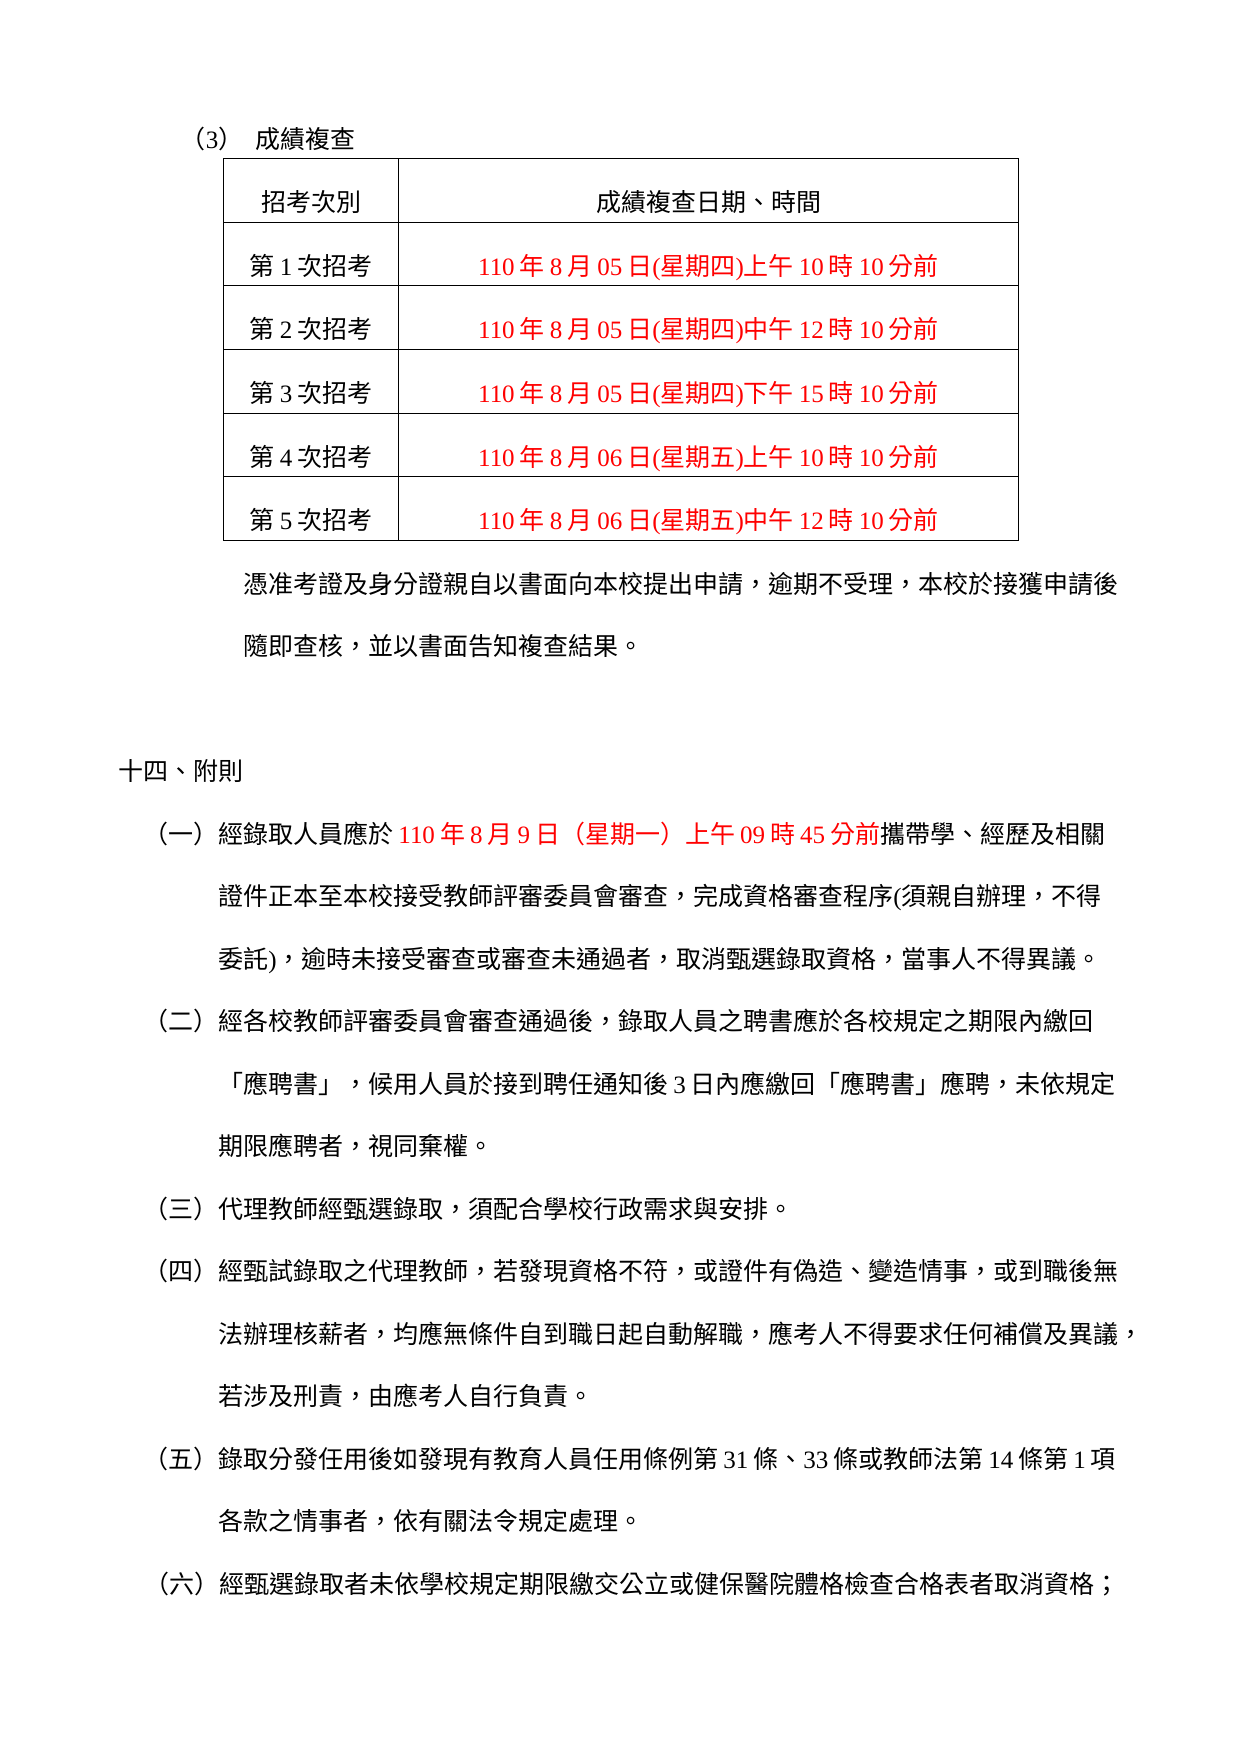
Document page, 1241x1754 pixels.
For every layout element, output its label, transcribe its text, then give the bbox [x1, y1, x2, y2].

text （六）經甄選錄取者未依學校規定期限繳交公立或健保醫院體格檢查合格表者取消資格； [144, 1541, 1122, 1603]
table_cell 110年8月05日(星期四)下午15時10分前 [399, 350, 1018, 412]
text （五）錄取分發任用後如發現有教育人員任用條例第31條、33條或教師法第14條第1項各款之情事者，依有關法令規定處理。 [143, 1416, 1122, 1541]
text （三）代理教師經甄選錄取，須配合學校行政需求與安排。 [143, 1166, 1122, 1228]
text （四）經甄試錄取之代理教師，若發現資格不符，或證件有偽造、變造情事，或到職後無法辦理核薪者，均應無條件自到職日起自動解職，應考人不得要求任何補償及異議，若涉及刑責，由應考人自行負責。 [143, 1228, 1122, 1416]
table_cell 第1次招考 [224, 223, 398, 285]
text 憑准考證及身分證親自以書面向本校提出申請，逾期不受理，本校於接獲申請後隨即查核，並以書面告知複查結果。 [243, 541, 1122, 666]
table_cell 110年8月06日(星期五)上午10時10分前 [399, 414, 1018, 476]
table_header 成績複查日期、時間 [399, 159, 1018, 222]
text （二）經各校教師評審委員會審查通過後，錄取人員之聘書應於各校規定之期限內繳回「應聘書」，候用人員於接到聘任通知後3日內應繳回「應聘書」應聘，未依規定期限應聘者，視同棄權。 [143, 978, 1122, 1166]
list 成績複查 [181, 96, 1122, 158]
table_cell 第5次招考 [224, 477, 398, 539]
table_cell 第4次招考 [224, 414, 398, 476]
table_cell 第2次招考 [224, 286, 398, 349]
table_header 招考次別 [224, 159, 398, 222]
table_cell 110年8月05日(星期四)上午10時10分前 [399, 223, 1018, 285]
table_cell 110年8月06日(星期五)中午12時10分前 [399, 477, 1018, 539]
table_cell 110年8月05日(星期四)中午12時10分前 [399, 286, 1018, 349]
table_cell 第3次招考 [224, 350, 398, 412]
text 十四、附則 [118, 728, 1122, 791]
text （一）經錄取人員應於110年8月9日（星期一）上午09時45分前攜帶學、經歷及相關證件正本至本校接受教師評審委員會審查，完成資格審查程序(須親自辦理，不得委託)，逾時未接受審查或審查未通過者，取消甄選錄取資格，當事人不得異議。 [143, 791, 1122, 978]
